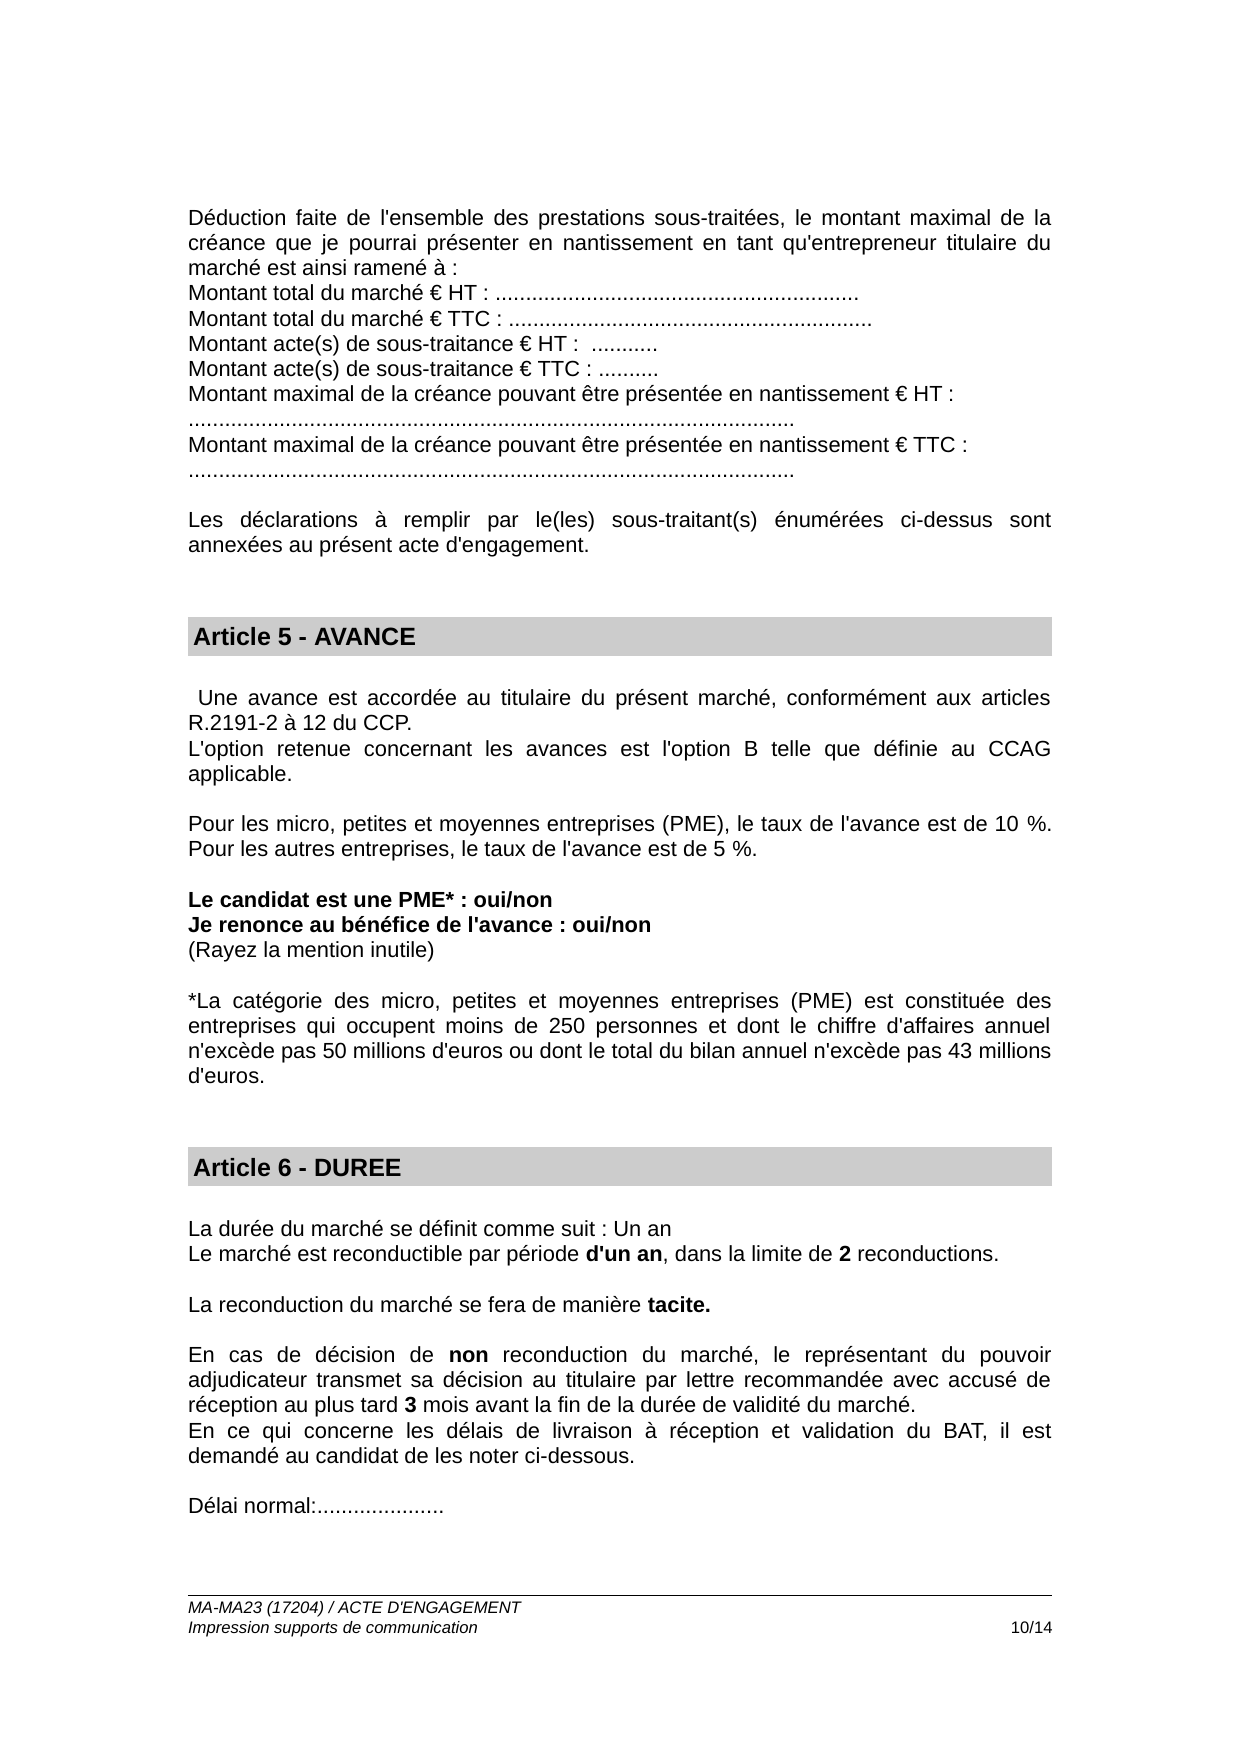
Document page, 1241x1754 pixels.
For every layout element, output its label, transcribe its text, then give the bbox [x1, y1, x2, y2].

text En ce qui concerne les délais de livraison à réception et validation du BAT, il est demandé au candidat de les noter ci-dessous. [188, 1417, 1052, 1468]
text Je renonce au bénéfice de l'avance : oui/non [188, 912, 1052, 937]
text La durée du marché se définit comme suit : Un an [188, 1216, 1052, 1241]
text Déduction faite de l'ensemble des prestations sous-traitées, le montant maximal de la créance que je pourrai présenter en nantissement en tant qu'entrepreneur titulaire du marché est ainsi ramené à : [188, 204, 1052, 280]
subtitle DUREE [190, 1150, 1050, 1184]
text .................................................................................................... [188, 457, 1052, 482]
text Montant acte(s) de sous-traitance € TTC : .......... [188, 356, 1052, 381]
text Une avance est accordée au titulaire du présent marché, conformément aux articles R.2191-2 à 12 du CCP. [188, 685, 1052, 735]
text L'option retenue concernant les avances est l'option B telle que définie au CCAG applicable. [188, 735, 1052, 786]
text Montant acte(s) de sous-traitance € HT : ........... [188, 331, 1052, 356]
text Pour les micro, petites et moyennes entreprises (PME), le taux de l'avance est de 10 %. Pour les autres entreprises, le taux de l'avance est de 5 %. [188, 811, 1052, 861]
text (Rayez la mention inutile) [188, 937, 1052, 962]
subtitle AVANCE [190, 619, 1050, 653]
text En cas de décision de non reconduction du marché, le représentant du pouvoir adjudicateur transmet sa décision au titulaire par lettre recommandée avec accusé de réception au plus tard 3 mois avant la fin de la durée de validité du marché. [188, 1342, 1052, 1417]
text .................................................................................................... [188, 406, 1052, 431]
text Montant maximal de la créance pouvant être présentée en nantissement € HT : [188, 381, 1052, 406]
text *La catégorie des micro, petites et moyennes entreprises (PME) est constituée des entreprises qui occupent moins de 250 personnes et dont le chiffre d'affaires annuel n'excède pas 50 millions d'euros ou dont le total du bilan annuel n'excède pas 43 millions d'euros. [188, 987, 1052, 1088]
text Les déclarations à remplir par le(les) sous-traitant(s) énumérées ci-dessus sont annexées au présent acte d'engagement. [188, 507, 1052, 557]
text Montant total du marché € TTC : ............................................................ [188, 305, 1052, 331]
text Montant total du marché € HT : ............................................................ [188, 280, 1052, 305]
text Montant maximal de la créance pouvant être présentée en nantissement € TTC : [188, 431, 1052, 457]
text La reconduction du marché se fera de manière tacite. [188, 1291, 1052, 1317]
text Délai normal:..................... [188, 1493, 1052, 1518]
text Le candidat est une PME* : oui/non [188, 887, 1052, 912]
text Le marché est reconductible par période d'un an, dans la limite de 2 reconductions. [188, 1241, 1052, 1266]
